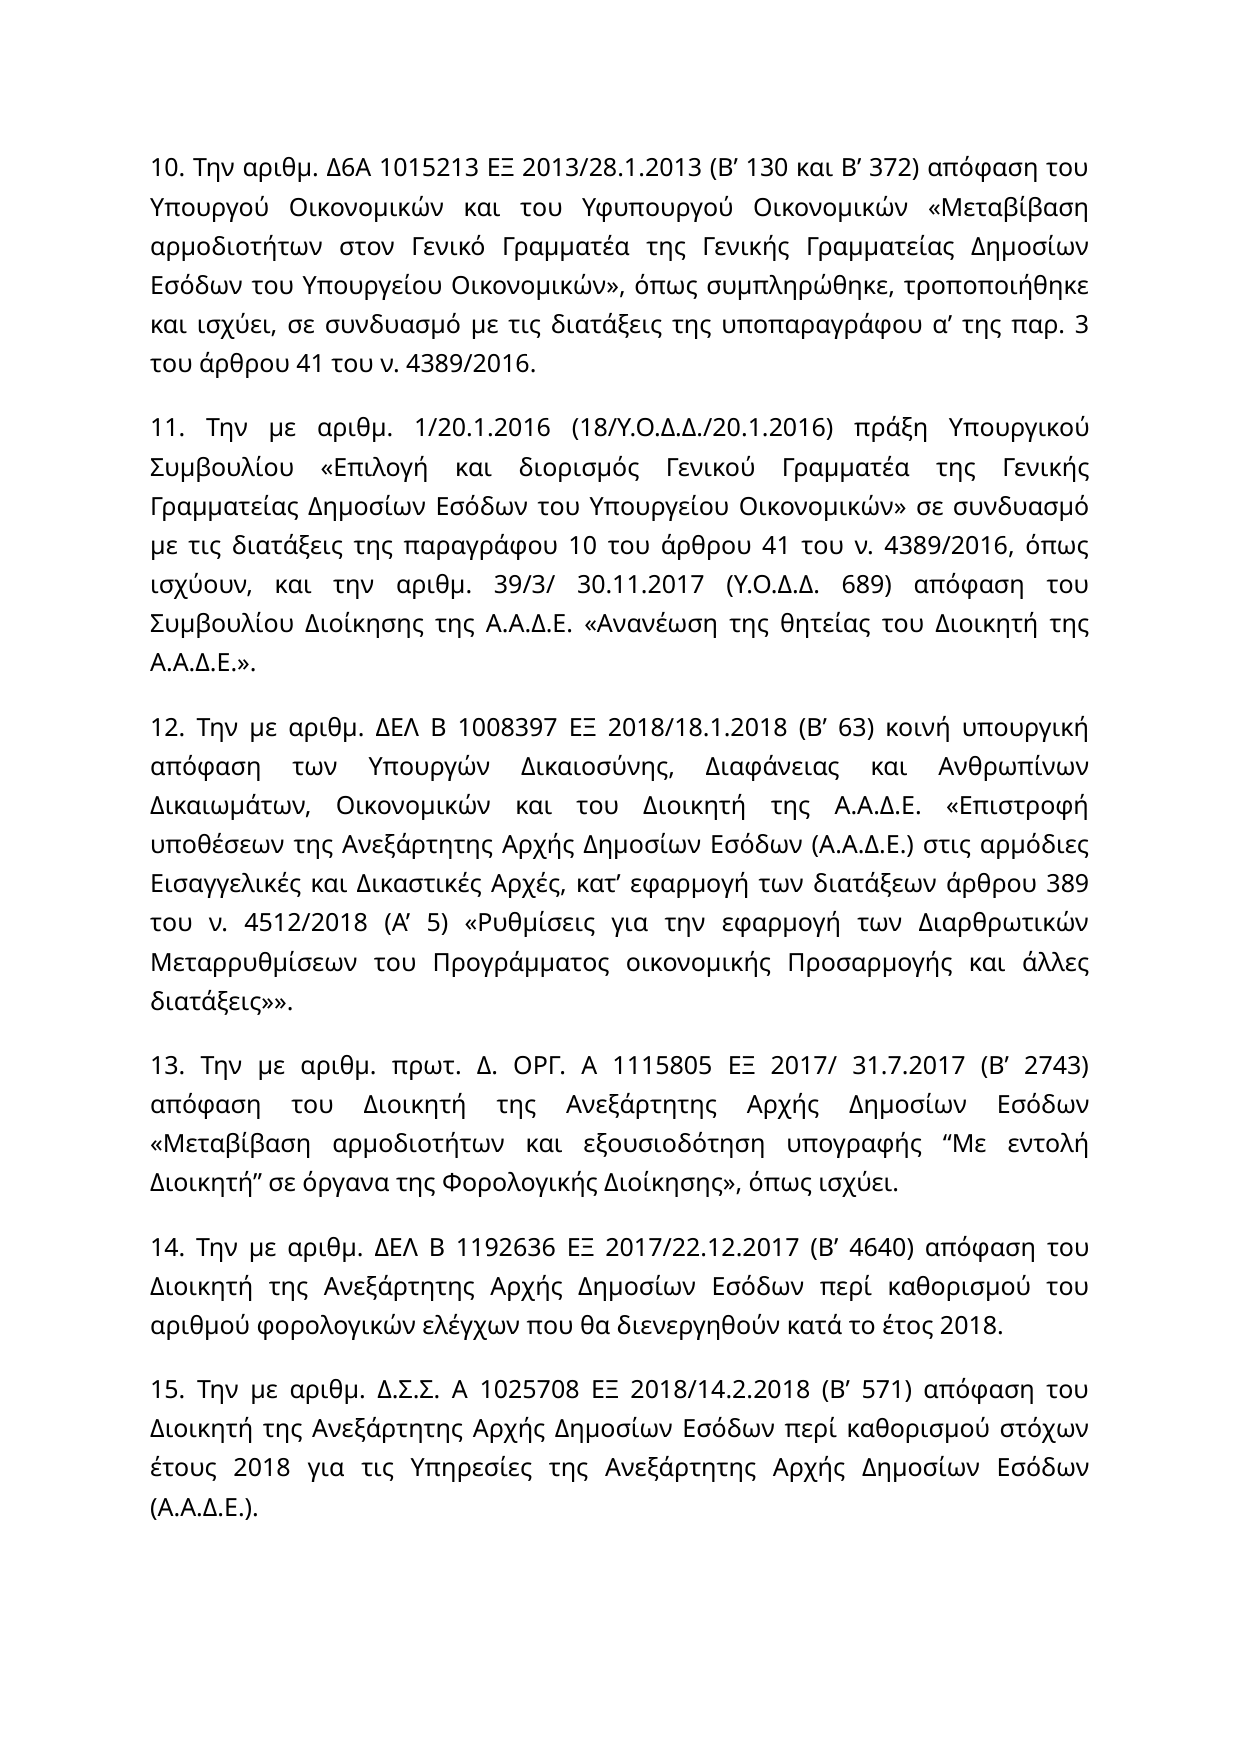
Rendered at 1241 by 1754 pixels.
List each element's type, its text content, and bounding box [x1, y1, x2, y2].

text 15. Την με αριθμ. Δ.Σ.Σ. Α 1025708 ΕΞ 2018/14.2.2018 (Β’ 571) απόφαση του Διοικητή της Ανεξάρτητης Αρχής Δημοσίων Εσόδων περί καθορισμού στόχων έτους 2018 για τις Υπηρεσίες της Ανεξάρτητης Αρχής Δημοσίων Εσόδων (Α.Α.Δ.Ε.). [150, 1372, 1090, 1523]
text 12. Την με αριθμ. ΔΕΛ Β 1008397 ΕΞ 2018/18.1.2018 (Β’ 63) κοινή υπουργική απόφαση των Υπουργών Δικαιοσύνης, Διαφάνειας και Ανθρωπίνων Δικαιωμάτων, Οικονομικών και του Διοικητή της Α.Α.Δ.Ε. «Επιστροφή υποθέσεων της Ανεξάρτητης Αρχής Δημοσίων Εσόδων (Α.Α.Δ.Ε.) στις αρμόδιες Εισαγγελικές και Δικαστικές Αρχές, κατ’ εφαρμογή των διατάξεων άρθρου 389 του ν. 4512/2018 (Α’ 5) «Ρυθμίσεις για την εφαρμογή των Διαρθρωτικών Μεταρρυθμίσεων του Προγράμματος οικονομικής Προσαρμογής και άλλες διατάξεις»». [150, 709, 1090, 1017]
text 10. Την αριθμ. Δ6Α 1015213 ΕΞ 2013/28.1.2013 (Β’ 130 και Β’ 372) απόφαση του Υπουργού Οικονομικών και του Υφυπουργού Οικονομικών «Μεταβίβαση αρμοδιοτήτων στον Γενικό Γραμματέα της Γενικής Γραμματείας Δημοσίων Εσόδων του Υπουργείου Οικονομικών», όπως συμπληρώθηκε, τροποποιήθηκε και ισχύει, σε συνδυασμό με τις διατάξεις της υποπαραγράφου α’ της παρ. 3 του άρθρου 41 του ν. 4389/2016. [150, 150, 1090, 380]
text 13. Την με αριθμ. πρωτ. Δ. ΟΡΓ. Α 1115805 ΕΞ 2017/ 31.7.2017 (Β’ 2743) απόφαση του Διοικητή της Ανεξάρτητης Αρχής Δημοσίων Εσόδων «Μεταβίβαση αρμοδιοτήτων και εξουσιοδότηση υπογραφής “Με εντολή Διοικητή” σε όργανα της Φορολογικής Διοίκησης», όπως ισχύει. [150, 1047, 1090, 1199]
text 11. Την με αριθμ. 1/20.1.2016 (18/Υ.Ο.Δ.Δ./20.1.2016) πράξη Υπουργικού Συμβουλίου «Επιλογή και διορισμός Γενικού Γραμματέα της Γενικής Γραμματείας Δημοσίων Εσόδων του Υπουργείου Οικονομικών» σε συνδυασμό με τις διατάξεις της παραγράφου 10 του άρθρου 41 του ν. 4389/2016, όπως ισχύουν, και την αριθμ. 39/3/ 30.11.2017 (Υ.Ο.Δ.Δ. 689) απόφαση του Συμβουλίου Διοίκησης της Α.Α.Δ.Ε. «Ανανέωση της θητείας του Διοικητή της Α.Α.Δ.Ε.». [150, 410, 1090, 679]
text 14. Την με αριθμ. ΔΕΛ Β 1192636 ΕΞ 2017/22.12.2017 (Β’ 4640) απόφαση του Διοικητή της Ανεξάρτητης Αρχής Δημοσίων Εσόδων περί καθορισμού του αριθμού φορολογικών ελέγχων που θα διενεργηθούν κατά το έτος 2018. [150, 1229, 1090, 1342]
